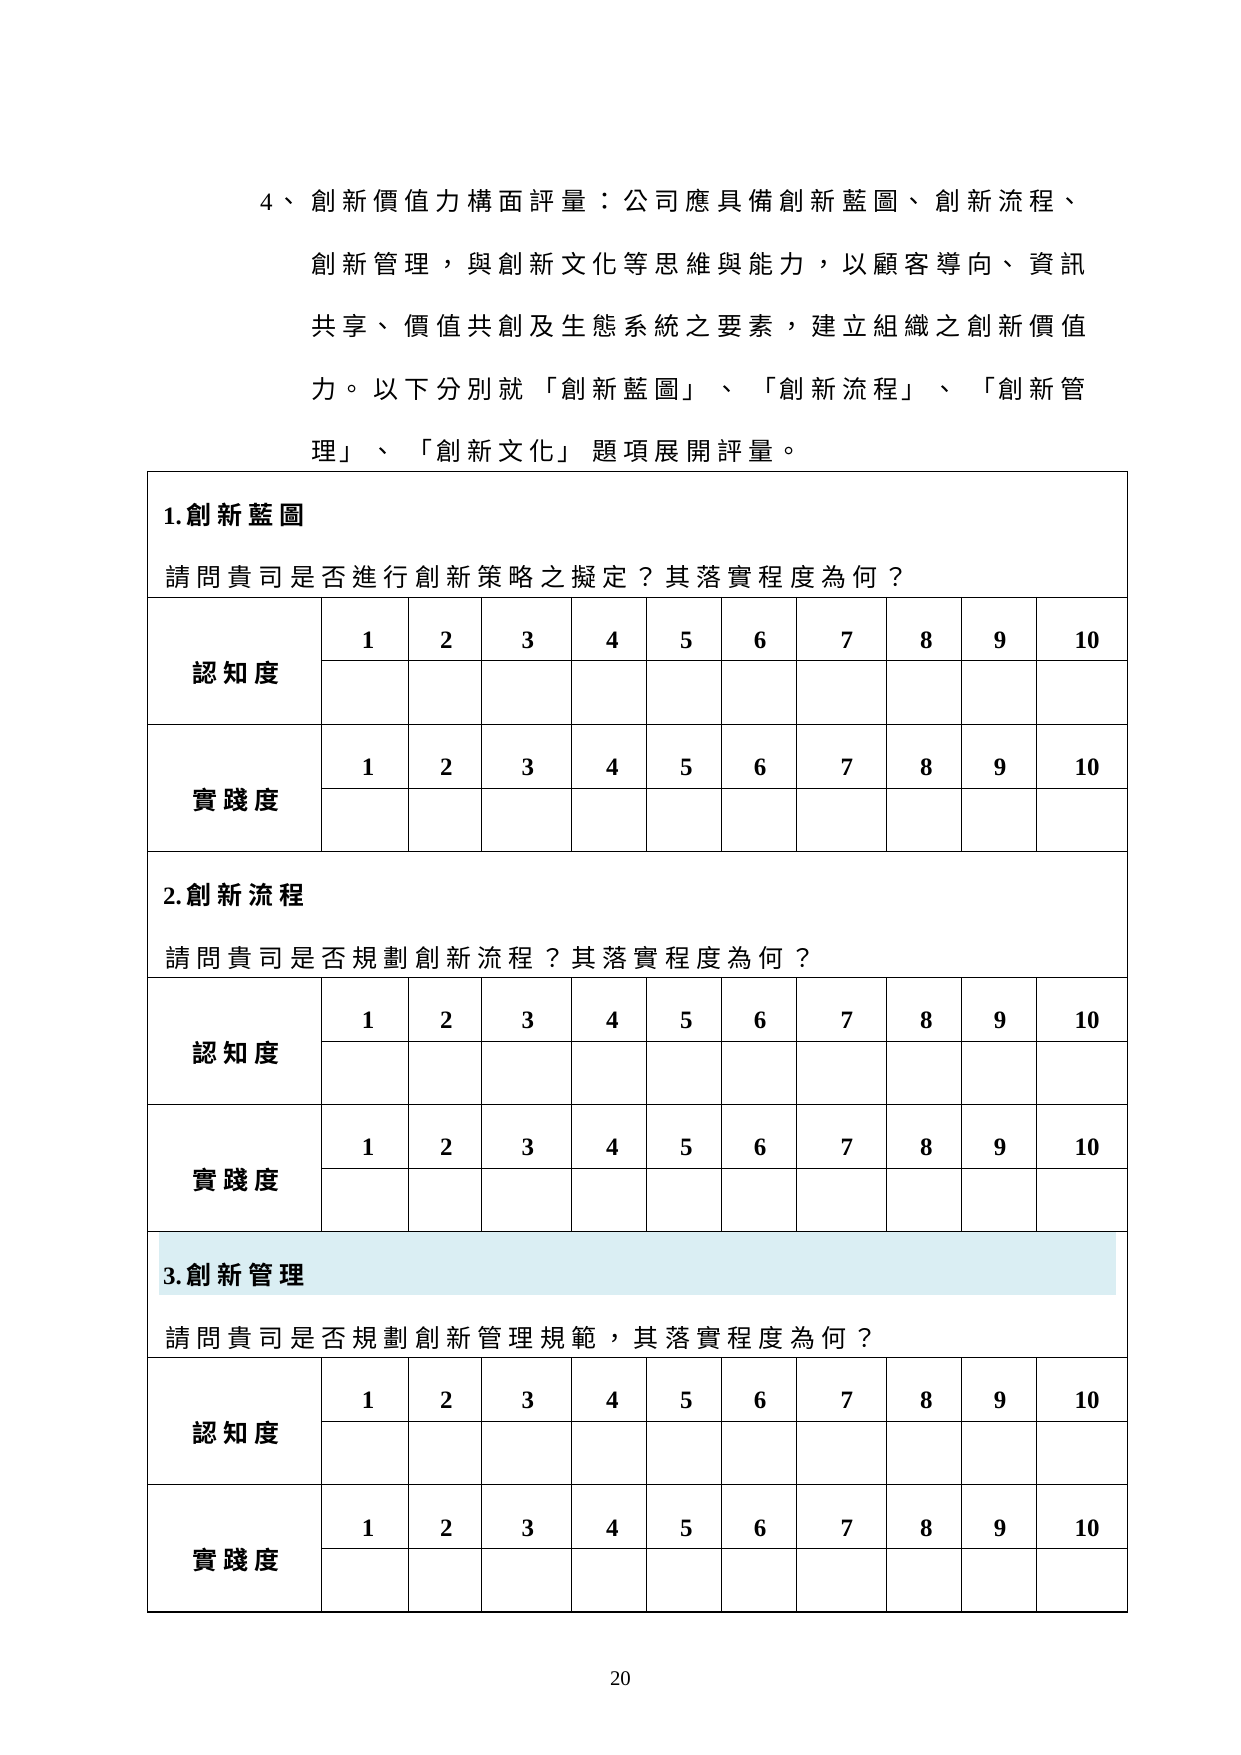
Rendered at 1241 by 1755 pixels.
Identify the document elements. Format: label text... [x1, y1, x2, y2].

table_cell 4 [572, 1105, 646, 1168]
table_cell 3.創新管理 請問貴司是否規劃創新管理規範，其落實程度為何？ [148, 1232, 1127, 1357]
table_cell 8 [887, 1105, 961, 1168]
table_cell [962, 1042, 1036, 1104]
table_cell [647, 789, 721, 851]
table_cell 3 [482, 978, 571, 1041]
table_cell 6 [722, 1358, 796, 1421]
table_cell [1037, 1042, 1127, 1104]
table_cell 6 [722, 978, 796, 1041]
table_cell 3 [482, 598, 571, 660]
table_cell 3 [482, 1105, 571, 1168]
table_cell [409, 1169, 481, 1231]
table_cell [647, 1169, 721, 1231]
table_cell 2 [409, 725, 481, 787]
table_cell [647, 661, 721, 724]
table_cell 5 [647, 1105, 721, 1168]
table_cell 9 [962, 1358, 1036, 1421]
table_cell [482, 1042, 571, 1104]
table_cell [962, 661, 1036, 724]
table_cell 實踐度 [148, 1485, 321, 1611]
table_cell 認知度 [148, 1358, 321, 1484]
table_cell 7 [797, 1358, 886, 1421]
table_cell [962, 1549, 1036, 1611]
table_cell [482, 1549, 571, 1611]
table_cell [887, 1042, 961, 1104]
table_cell 7 [797, 598, 886, 660]
table_cell 認知度 [148, 978, 321, 1104]
table_cell [962, 1169, 1036, 1231]
table_cell 4 [572, 978, 646, 1041]
table_cell 4 [572, 598, 646, 660]
table_cell [482, 661, 571, 724]
table_cell [482, 789, 571, 851]
table_cell 5 [647, 978, 721, 1041]
table_cell [322, 1169, 408, 1231]
table_cell [572, 1549, 646, 1611]
table_cell [887, 1549, 961, 1611]
table_cell [797, 1422, 886, 1484]
table_cell [572, 789, 646, 851]
table_cell [887, 661, 961, 724]
table_cell 9 [962, 978, 1036, 1041]
table_cell 實踐度 [148, 1105, 321, 1231]
table_cell [722, 1549, 796, 1611]
table_cell 6 [722, 725, 796, 787]
table_cell 1 [322, 978, 408, 1041]
table_cell 10 [1037, 1485, 1127, 1548]
text 4、創新價值力構面評量：公司應具備創新藍圖、創新流程、創新管理，與創新文化等思維與能力，以顧客導向、資訊共享、價值共創及生態系統之要素，建立組織之創新價值力。以下分別就「創新藍圖」、「創新流程」、「創新管理」、「創新文化」題項展開評量。 [254, 158, 1089, 471]
table_cell 實踐度 [148, 725, 321, 851]
table_cell 6 [722, 598, 796, 660]
table_cell [409, 661, 481, 724]
table_header 1.創新藍圖 請問貴司是否進行創新策略之擬定？其落實程度為何？ [148, 472, 1127, 597]
table_cell 8 [887, 598, 961, 660]
table_cell [647, 1549, 721, 1611]
table_cell 4 [572, 1485, 646, 1548]
table_cell [572, 661, 646, 724]
table_cell [722, 1042, 796, 1104]
table_cell 10 [1037, 1358, 1127, 1421]
table_cell 認知度 [148, 598, 321, 724]
table_cell [887, 1169, 961, 1231]
table_cell 2 [409, 598, 481, 660]
table_cell 7 [797, 1485, 886, 1548]
table_cell 9 [962, 1105, 1036, 1168]
table_cell [322, 789, 408, 851]
table_cell 3 [482, 1485, 571, 1548]
table_cell [797, 1549, 886, 1611]
table_cell [887, 1422, 961, 1484]
table_cell [722, 1169, 796, 1231]
table_cell 8 [887, 725, 961, 787]
table_cell [1037, 1422, 1127, 1484]
table_cell [322, 1042, 408, 1104]
table_cell 10 [1037, 978, 1127, 1041]
table_cell 8 [887, 978, 961, 1041]
table_cell 7 [797, 725, 886, 787]
table_cell 1 [322, 1358, 408, 1421]
table_cell 3 [482, 1358, 571, 1421]
table_cell [572, 1422, 646, 1484]
table_cell 1 [322, 598, 408, 660]
table_cell 2 [409, 1358, 481, 1421]
table_cell [409, 789, 481, 851]
table_cell [1037, 789, 1127, 851]
table_cell 8 [887, 1485, 961, 1548]
table_cell 2 [409, 1485, 481, 1548]
table_cell 1 [322, 1105, 408, 1168]
table_cell [322, 661, 408, 724]
table_cell 2.創新流程 請問貴司是否規劃創新流程？其落實程度為何？ [148, 852, 1127, 977]
table_cell 9 [962, 1485, 1036, 1548]
table_cell [482, 1169, 571, 1231]
table_cell [409, 1422, 481, 1484]
table_cell 3 [482, 725, 571, 787]
table_cell 7 [797, 1105, 886, 1168]
table_cell 9 [962, 598, 1036, 660]
table_cell 6 [722, 1105, 796, 1168]
table_cell [887, 789, 961, 851]
table_cell 5 [647, 725, 721, 787]
table_cell 5 [647, 1485, 721, 1548]
table_cell [1037, 1169, 1127, 1231]
table_cell [572, 1042, 646, 1104]
table_cell 5 [647, 598, 721, 660]
table_cell [322, 1422, 408, 1484]
table_cell 2 [409, 1105, 481, 1168]
table_cell 6 [722, 1485, 796, 1548]
table_cell [797, 661, 886, 724]
table_cell 10 [1037, 1105, 1127, 1168]
table_cell [1037, 1549, 1127, 1611]
table_cell 1 [322, 1485, 408, 1548]
table_cell [409, 1549, 481, 1611]
table_cell 9 [962, 725, 1036, 787]
table_cell 1 [322, 725, 408, 787]
table_cell 10 [1037, 598, 1127, 660]
table_cell [722, 1422, 796, 1484]
table_cell [797, 1169, 886, 1231]
table_cell 4 [572, 1358, 646, 1421]
table_cell [962, 1422, 1036, 1484]
table_cell [409, 1042, 481, 1104]
table_cell [722, 789, 796, 851]
table_cell 4 [572, 725, 646, 787]
table_cell [1037, 661, 1127, 724]
table_cell [572, 1169, 646, 1231]
table_cell [322, 1549, 408, 1611]
table_cell [962, 789, 1036, 851]
table_cell 10 [1037, 725, 1127, 787]
table_cell [647, 1042, 721, 1104]
table_cell 8 [887, 1358, 961, 1421]
table_cell 5 [647, 1358, 721, 1421]
table_cell [482, 1422, 571, 1484]
table_cell 7 [797, 978, 886, 1041]
table_cell [797, 789, 886, 851]
table_cell [647, 1422, 721, 1484]
table_cell 2 [409, 978, 481, 1041]
table_cell [797, 1042, 886, 1104]
table_cell [722, 661, 796, 724]
